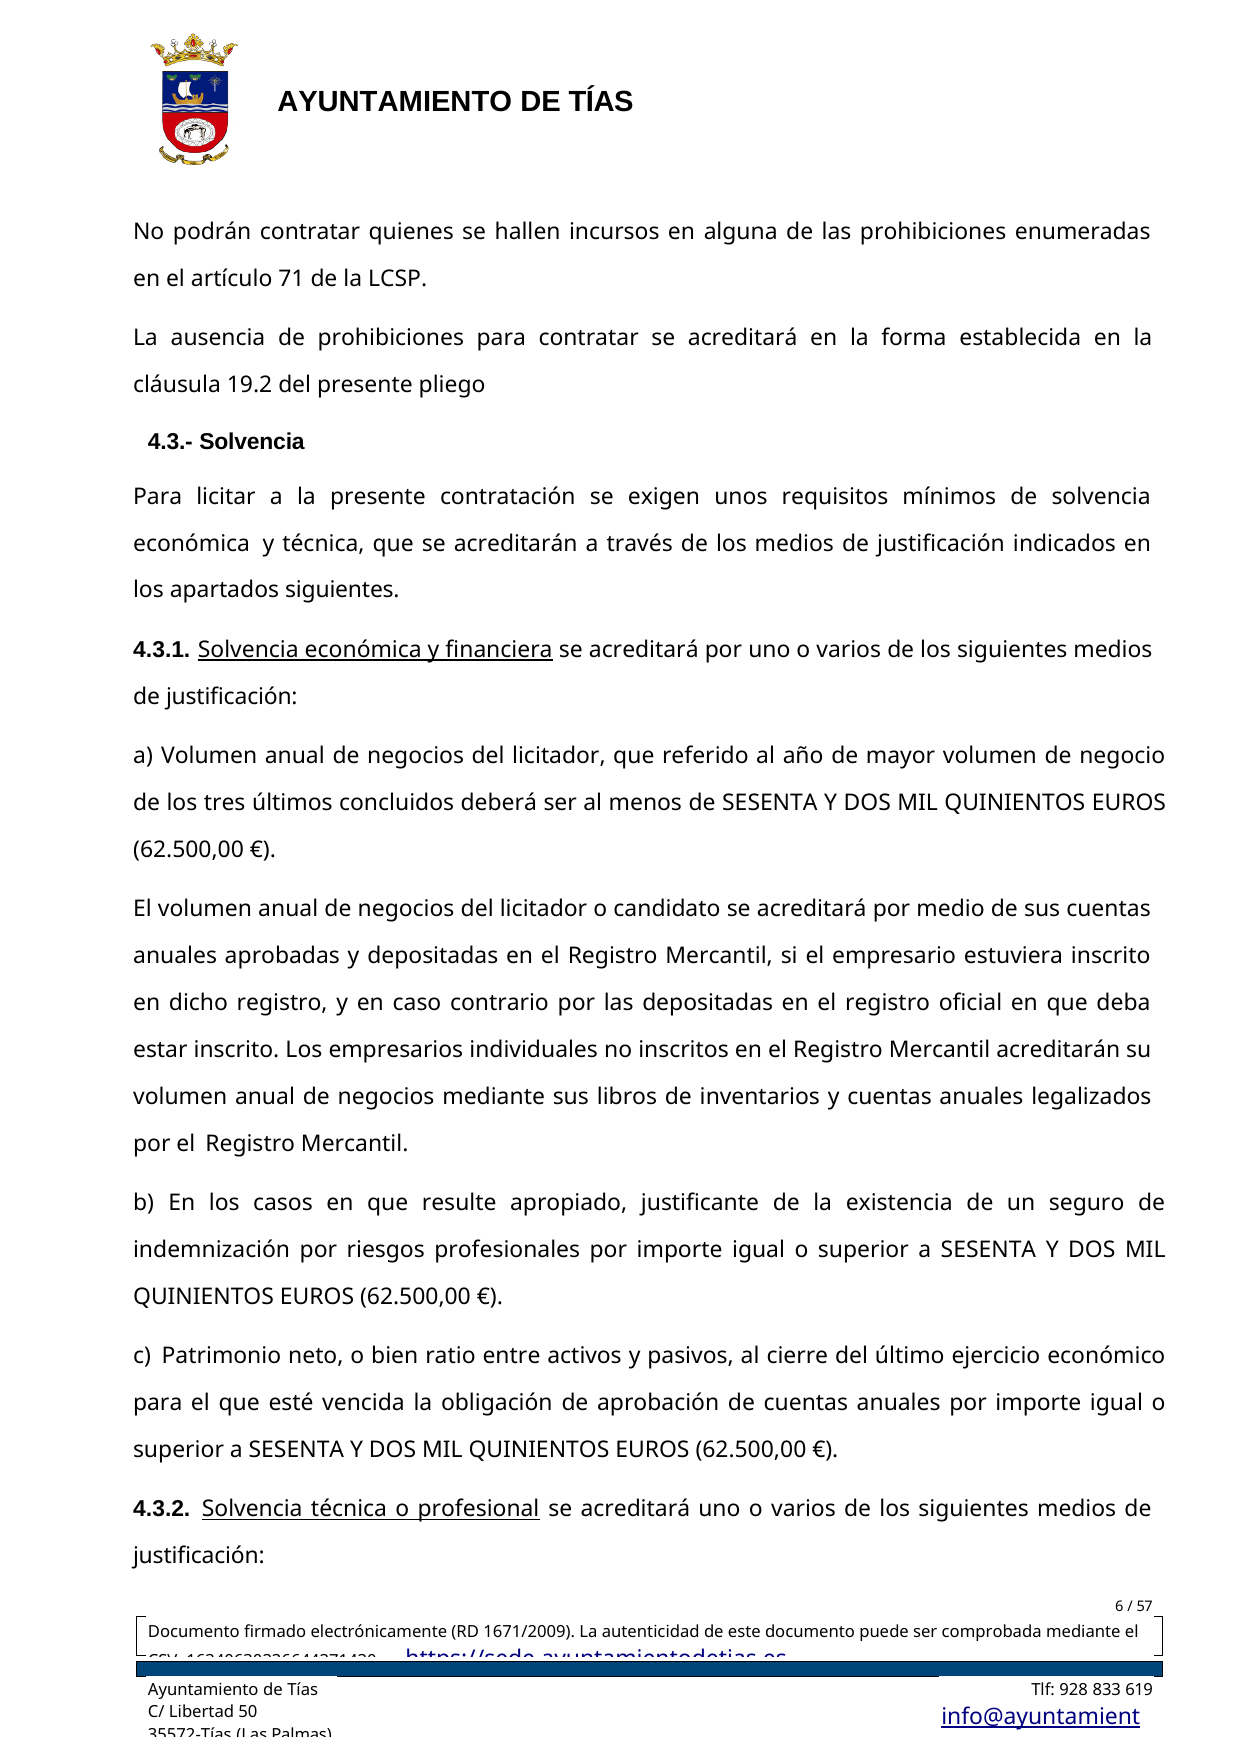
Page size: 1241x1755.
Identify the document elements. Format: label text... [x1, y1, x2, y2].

list Volumen anual de negocios del licitador, que referido al año de mayor volumen de negocio de los tres últimos concluidos deberá ser al menos de SESENTA Y DOS MIL QUINIENTOS EUROS (62.500,00 €). [133, 739, 1167, 864]
list Patrimonio neto, o bien ratio entre activos y pasivos, al cierre del último ejercicio económico para el que esté vencida la obligación de aprobación de cuentas anuales por importe igual o superior a SESENTA Y DOS MIL QUINIENTOS EUROS (62.500,00 €). [133, 1339, 1167, 1464]
subtitle 4.3.- Solvencia [148, 428, 1167, 454]
list Solvencia técnica o profesional se acreditará uno o varios de los siguientes medios de justificación: [133, 1492, 1152, 1570]
text La ausencia de prohibiciones para contratar se acreditará en la forma establecida en la cláusula 19.2 del presente pliego [133, 321, 1152, 399]
text El volumen anual de negocios del licitador o candidato se acreditará por medio de sus cuentas anuales aprobadas y depositadas en el Registro Mercantil, si el empresario estuviera inscrito en dicho registro, y en caso contrario por las depositadas en el registro oficial en que deba estar inscrito. Los empresarios individuales no inscritos en el Registro Mercantil acreditarán su volumen anual de negocios mediante sus libros de inventarios y cuentas anuales legalizados por el Registro Mercantil. [133, 892, 1152, 1158]
text Para licitar a la presente contratación se exigen unos requisitos mínimos de solvencia económica y técnica, que se acreditarán a través de los medios de justificación indicados en los apartados siguientes. [133, 480, 1152, 605]
list En los casos en que resulte apropiado, justificante de la existencia de un seguro de indemnización por riesgos profesionales por importe igual o superior a SESENTA Y DOS MIL QUINIENTOS EUROS (62.500,00 €). [133, 1186, 1167, 1311]
text No podrán contratar quienes se hallen incursos en alguna de las prohibiciones enumeradas en el artículo 71 de la LCSP. [133, 215, 1152, 293]
list Solvencia económica y financiera se acreditará por uno o varios de los siguientes medios de justificación: [133, 633, 1152, 711]
